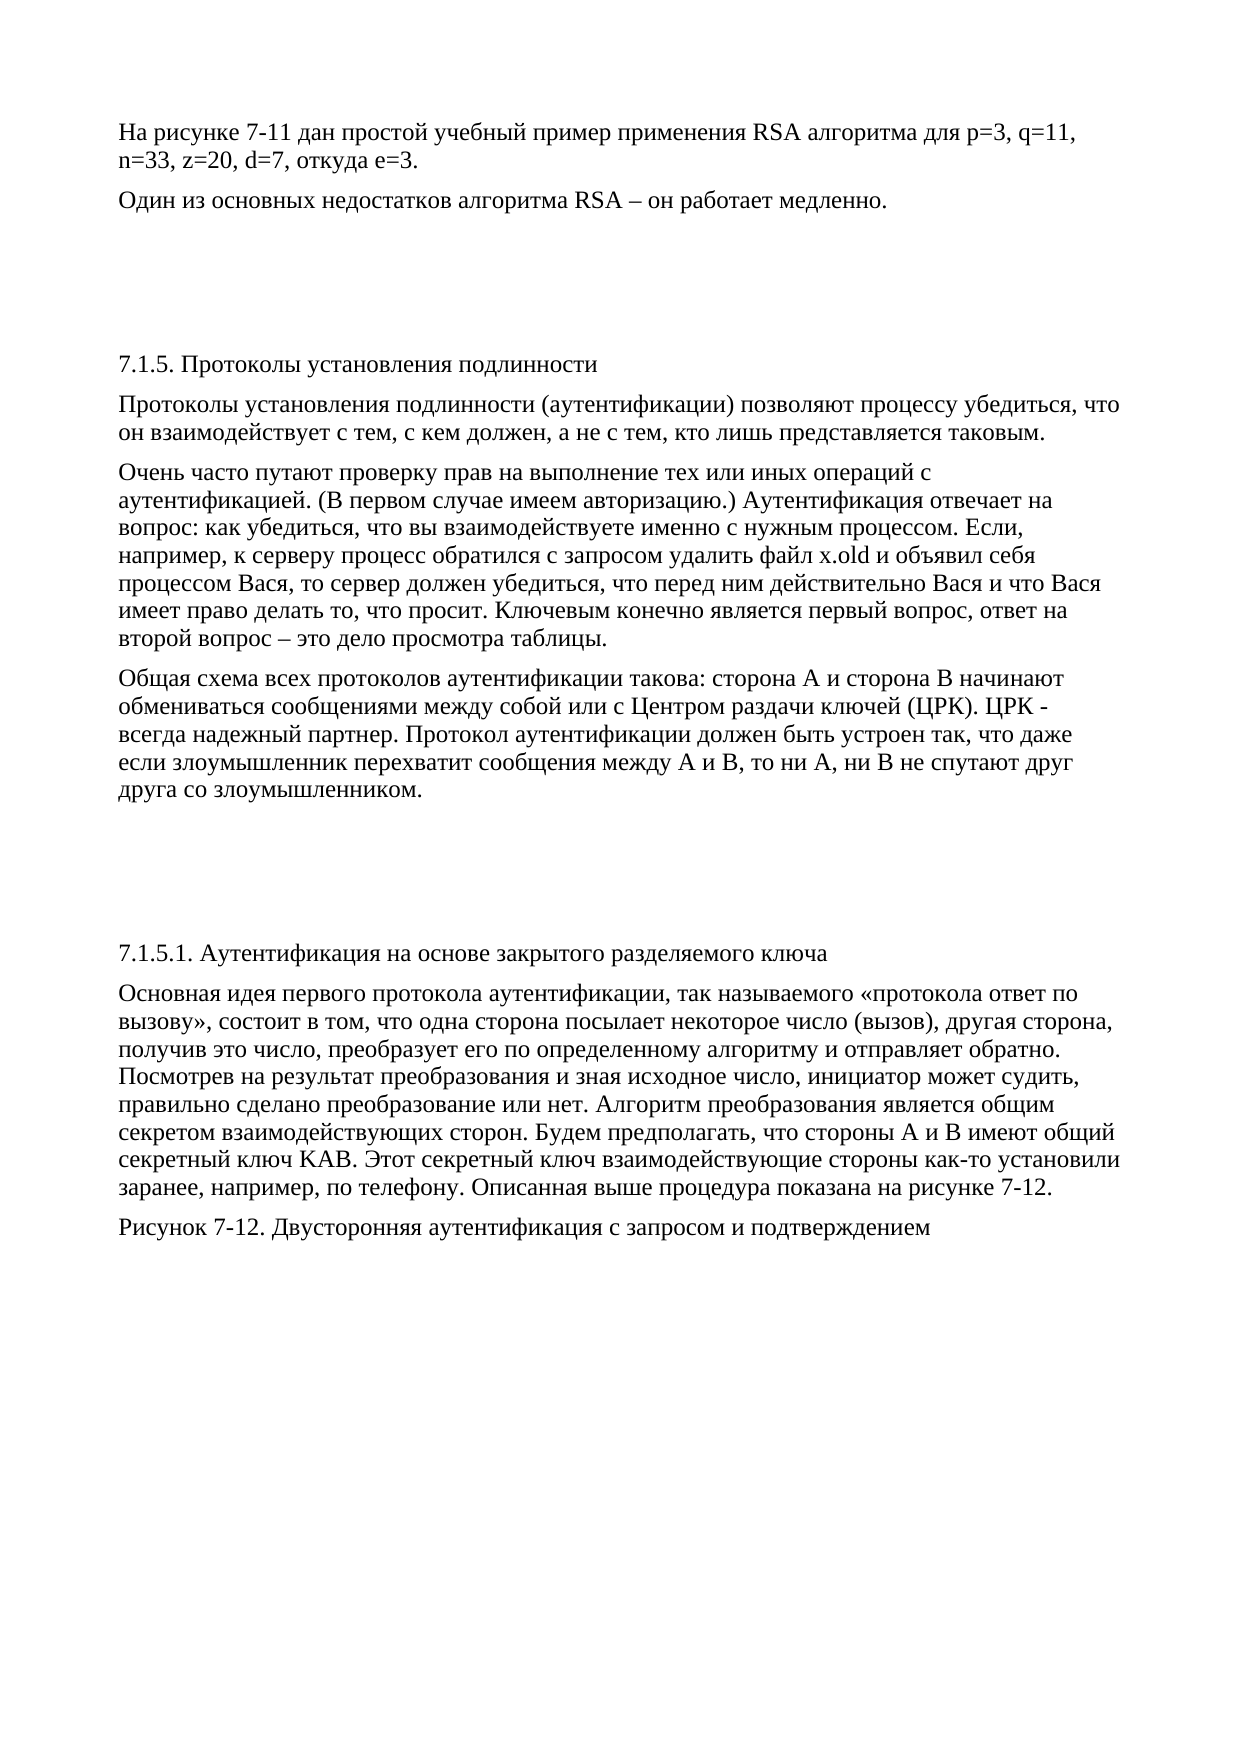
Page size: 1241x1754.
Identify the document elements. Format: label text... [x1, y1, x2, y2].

table_header [645, 226, 1039, 261]
text Основная идея первого протокола аутентификации, так называемого «протокола ответ по вызову», состоит в том, что одна сторона посылает некоторое число (вызов), другая сторона, получив это число, преобразует его по определенному алгоритму и отправляет обратно. Посмотрев на результат преобразования и зная исходное число, инициатор может судить, правильно сделано преобразование или нет. Алгоритм преобразования является общим секретом взаимодействующих сторон. Будем предполагать, что стороны А и В имеют общий секретный ключ KАВ. Этот секретный ключ взаимодействующие стороны как-то установили заранее, например, по телефону. Описанная выше процедура показана на рисунке 7-12. [118, 979, 1122, 1201]
table_header [1039, 289, 1122, 350]
table_header [118, 289, 191, 350]
text На рисунке 7-11 дан простой учебный пример применения RSA алгоритма для p=3, q=11, n=33, z=20, d=7, откуда e=3. [118, 118, 1122, 173]
table_header [191, 289, 645, 350]
text Протоколы установления подлинности (аутентификации) позволяют процессу убедиться, что он взаимодействует с тем, с кем должен, а не с тем, кто лишь представляется таковым. [118, 390, 1122, 446]
table_header [191, 226, 645, 261]
text Очень часто путают проверку прав на выполнение тех или иных операций с аутентификацией. (В первом случае имеем авторизацию.) Аутентификация отвечает на вопрос: как убедиться, что вы взаимодействуете именно с нужным процессом. Если, например, к серверу процесс обратился с запросом удалить файл x.old и объявил себя процессом Вася, то сервер должен убедиться, что перед ним действительно Вася и что Вася имеет право делать то, что просит. Ключевым конечно является первый вопрос, ответ на второй вопрос – это дело просмотра таблицы. [118, 458, 1122, 652]
text 7.1.5. Протоколы установления подлинности [118, 350, 1122, 378]
table_header [645, 878, 1039, 939]
text 7.1.5.1. Аутентификация на основе закрытого разделяемого ключа [118, 939, 1122, 967]
table_header [191, 878, 645, 939]
table_header [118, 226, 191, 261]
table_header [1039, 878, 1122, 939]
table_header [1039, 226, 1122, 261]
text Общая схема всех протоколов аутентификации такова: сторона А и сторона В начинают обмениваться сообщениями между собой или с Центром раздачи ключей (ЦРК). ЦРК - всегда надежный партнер. Протокол аутентификации должен быть устроен так, что даже если злоумышленник перехватит сообщения между А и В, то ни А, ни В не спутают друг друга со злоумышленником. [118, 664, 1122, 803]
table_header [191, 816, 645, 850]
table_header [1039, 816, 1122, 850]
table_header [118, 816, 191, 850]
text Один из основных недостатков алгоритма RSA – он работает медленно. [118, 186, 1122, 214]
table_header [118, 878, 191, 939]
table_header [645, 289, 1039, 350]
text Рисунок 7-12. Двусторонняя аутентификация с запросом и подтверждением [118, 1213, 1122, 1241]
table_header [645, 816, 1039, 850]
